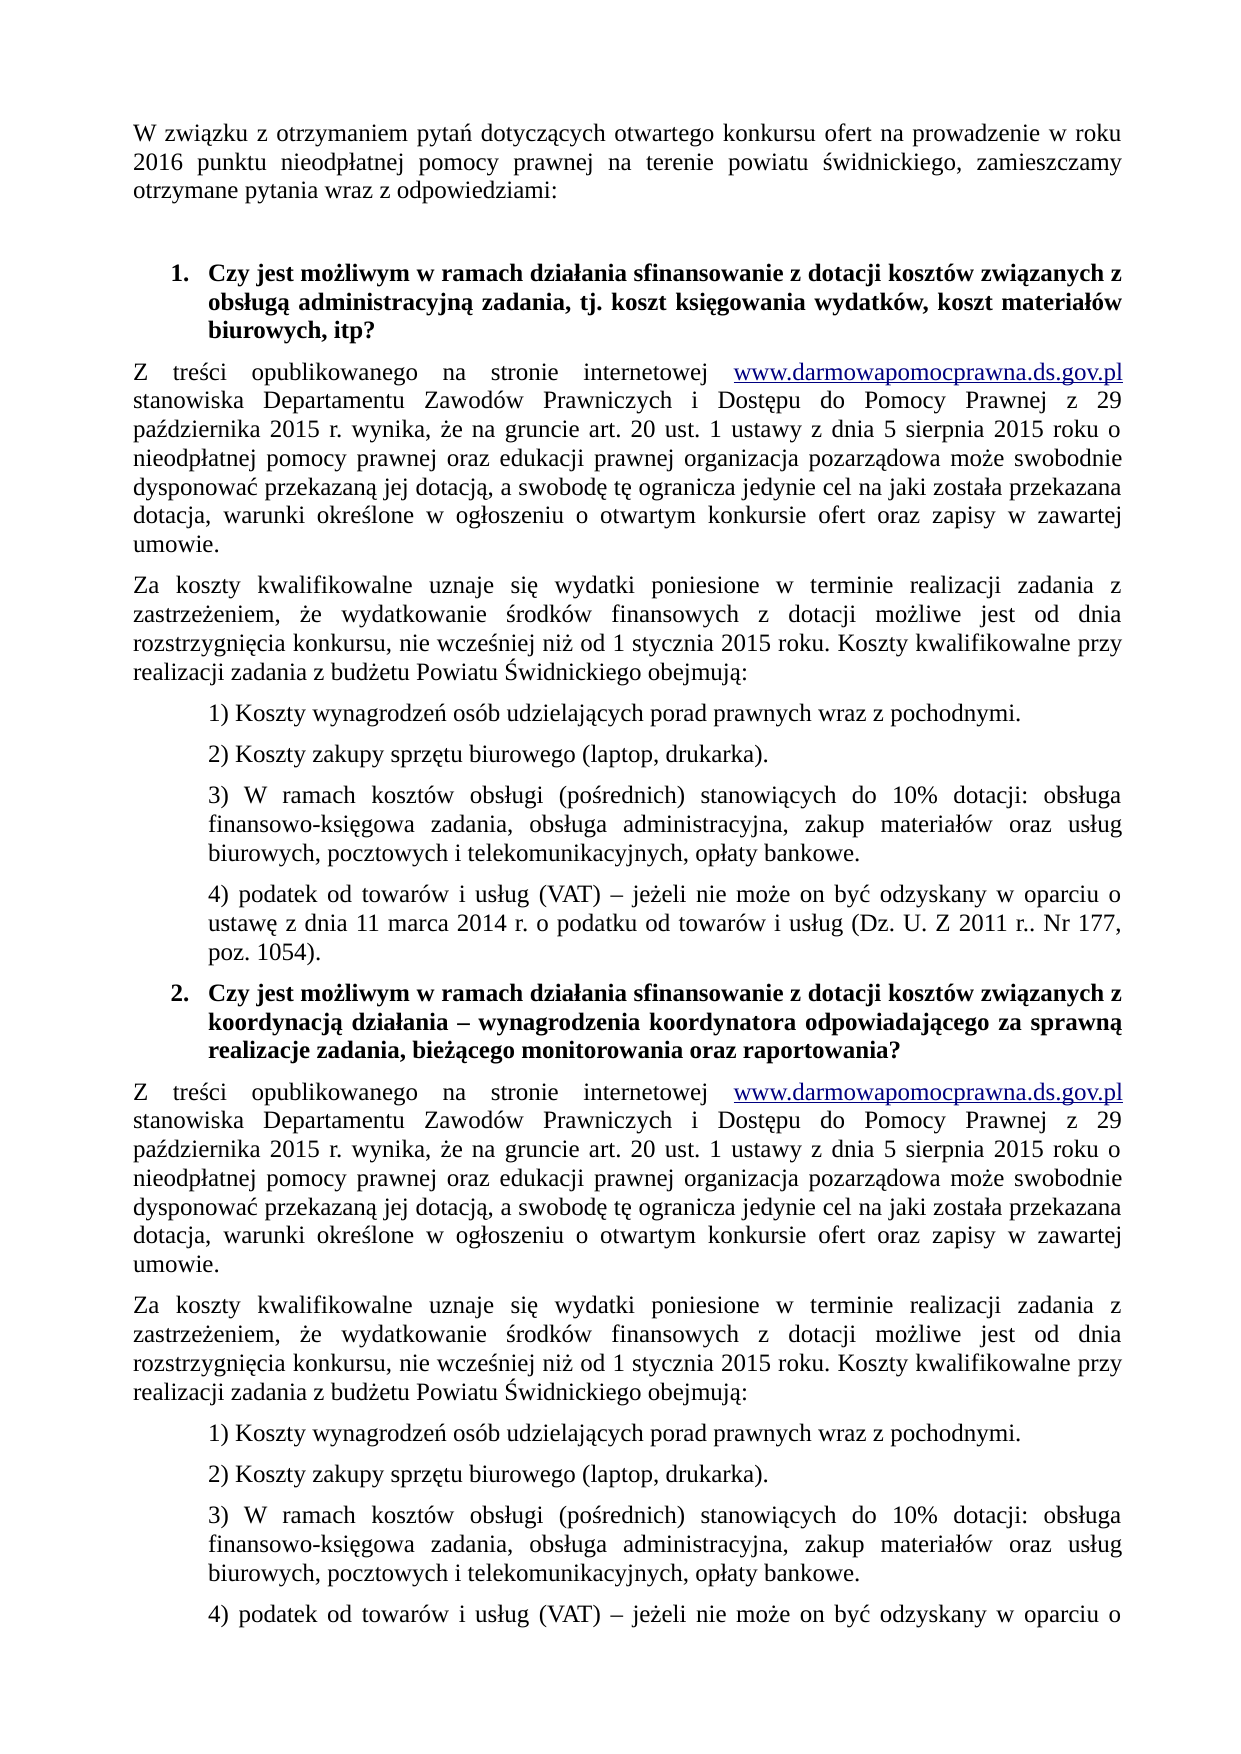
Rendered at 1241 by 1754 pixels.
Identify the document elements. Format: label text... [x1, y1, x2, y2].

text Za koszty kwalifikowalne uznaje się wydatki poniesione w terminie realizacji zadania z zastrzeżeniem, że wydatkowanie środków finansowych z dotacji możliwe jest od dnia rozstrzygnięcia konkursu, nie wcześniej niż od 1 stycznia 2015 roku. Koszty kwalifikowalne przy realizacji zadania z budżetu Powiatu Świdnickiego obejmują: [133, 571, 1123, 686]
text Za koszty kwalifikowalne uznaje się wydatki poniesione w terminie realizacji zadania z zastrzeżeniem, że wydatkowanie środków finansowych z dotacji możliwe jest od dnia rozstrzygnięcia konkursu, nie wcześniej niż od 1 stycznia 2015 roku. Koszty kwalifikowalne przy realizacji zadania z budżetu Powiatu Świdnickiego obejmują: [133, 1291, 1123, 1406]
text Z treści opublikowanego na stronie internetowej www.darmowapomocprawna.ds.gov.pl stanowiska Departamentu Zawodów Prawniczych i Dostępu do Pomocy Prawnej z 29 października 2015 r. wynika, że na gruncie art. 20 ust. 1 ustawy z dnia 5 sierpnia 2015 roku o nieodpłatnej pomocy prawnej oraz edukacji prawnej organizacja pozarządowa może swobodnie dysponować przekazaną jej dotacją, a swobodę tę ogranicza jedynie cel na jaki została przekazana dotacja, warunki określone w ogłoszeniu o otwartym konkursie ofert oraz zapisy w zawartej umowie. [133, 357, 1123, 558]
list 1) Koszty wynagrodzeń osób udzielających porad prawnych wraz z pochodnymi. [170, 698, 1123, 727]
list Czy jest możliwym w ramach działania sfinansowanie z dotacji kosztów związanych z koordynacją działania – wynagrodzenia koordynatora odpowiadającego za sprawną realizacje zadania, bieżącego monitorowania oraz raportowania? [170, 978, 1123, 1064]
list 3) W ramach kosztów obsługi (pośrednich) stanowiących do 10% dotacji: obsługa finansowo-księgowa zadania, obsługa administracyjna, zakup materiałów oraz usług biurowych, pocztowych i telekomunikacyjnych, opłaty bankowe. [170, 781, 1123, 867]
list Czy jest możliwym w ramach działania sfinansowanie z dotacji kosztów związanych z obsługą administracyjną zadania, tj. koszt księgowania wydatków, koszt materiałów biurowych, itp? [170, 258, 1123, 344]
list 2) Koszty zakupy sprzętu biurowego (laptop, drukarka). [170, 739, 1123, 768]
text Z treści opublikowanego na stronie internetowej www.darmowapomocprawna.ds.gov.pl stanowiska Departamentu Zawodów Prawniczych i Dostępu do Pomocy Prawnej z 29 października 2015 r. wynika, że na gruncie art. 20 ust. 1 ustawy z dnia 5 sierpnia 2015 roku o nieodpłatnej pomocy prawnej oraz edukacji prawnej organizacja pozarządowa może swobodnie dysponować przekazaną jej dotacją, a swobodę tę ogranicza jedynie cel na jaki została przekazana dotacja, warunki określone w ogłoszeniu o otwartym konkursie ofert oraz zapisy w zawartej umowie. [133, 1077, 1123, 1278]
list 3) W ramach kosztów obsługi (pośrednich) stanowiących do 10% dotacji: obsługa finansowo-księgowa zadania, obsługa administracyjna, zakup materiałów oraz usług biurowych, pocztowych i telekomunikacyjnych, opłaty bankowe. [170, 1501, 1123, 1587]
list 4) podatek od towarów i usług (VAT) – jeżeli nie może on być odzyskany w oparciu o [170, 1599, 1123, 1628]
list 2) Koszty zakupy sprzętu biurowego (laptop, drukarka). [170, 1459, 1123, 1488]
list 1) Koszty wynagrodzeń osób udzielających porad prawnych wraz z pochodnymi. [170, 1418, 1123, 1447]
list 4) podatek od towarów i usług (VAT) – jeżeli nie może on być odzyskany w oparciu o ustawę z dnia 11 marca 2014 r. o podatku od towarów i usług (Dz. U. Z 2011 r.. Nr 177, poz. 1054). [170, 879, 1123, 966]
text W związku z otrzymaniem pytań dotyczących otwartego konkursu ofert na prowadzenie w roku 2016 punktu nieodpłatnej pomocy prawnej na terenie powiatu świdnickiego, zamieszczamy otrzymane pytania wraz z odpowiedziami: [133, 118, 1123, 204]
